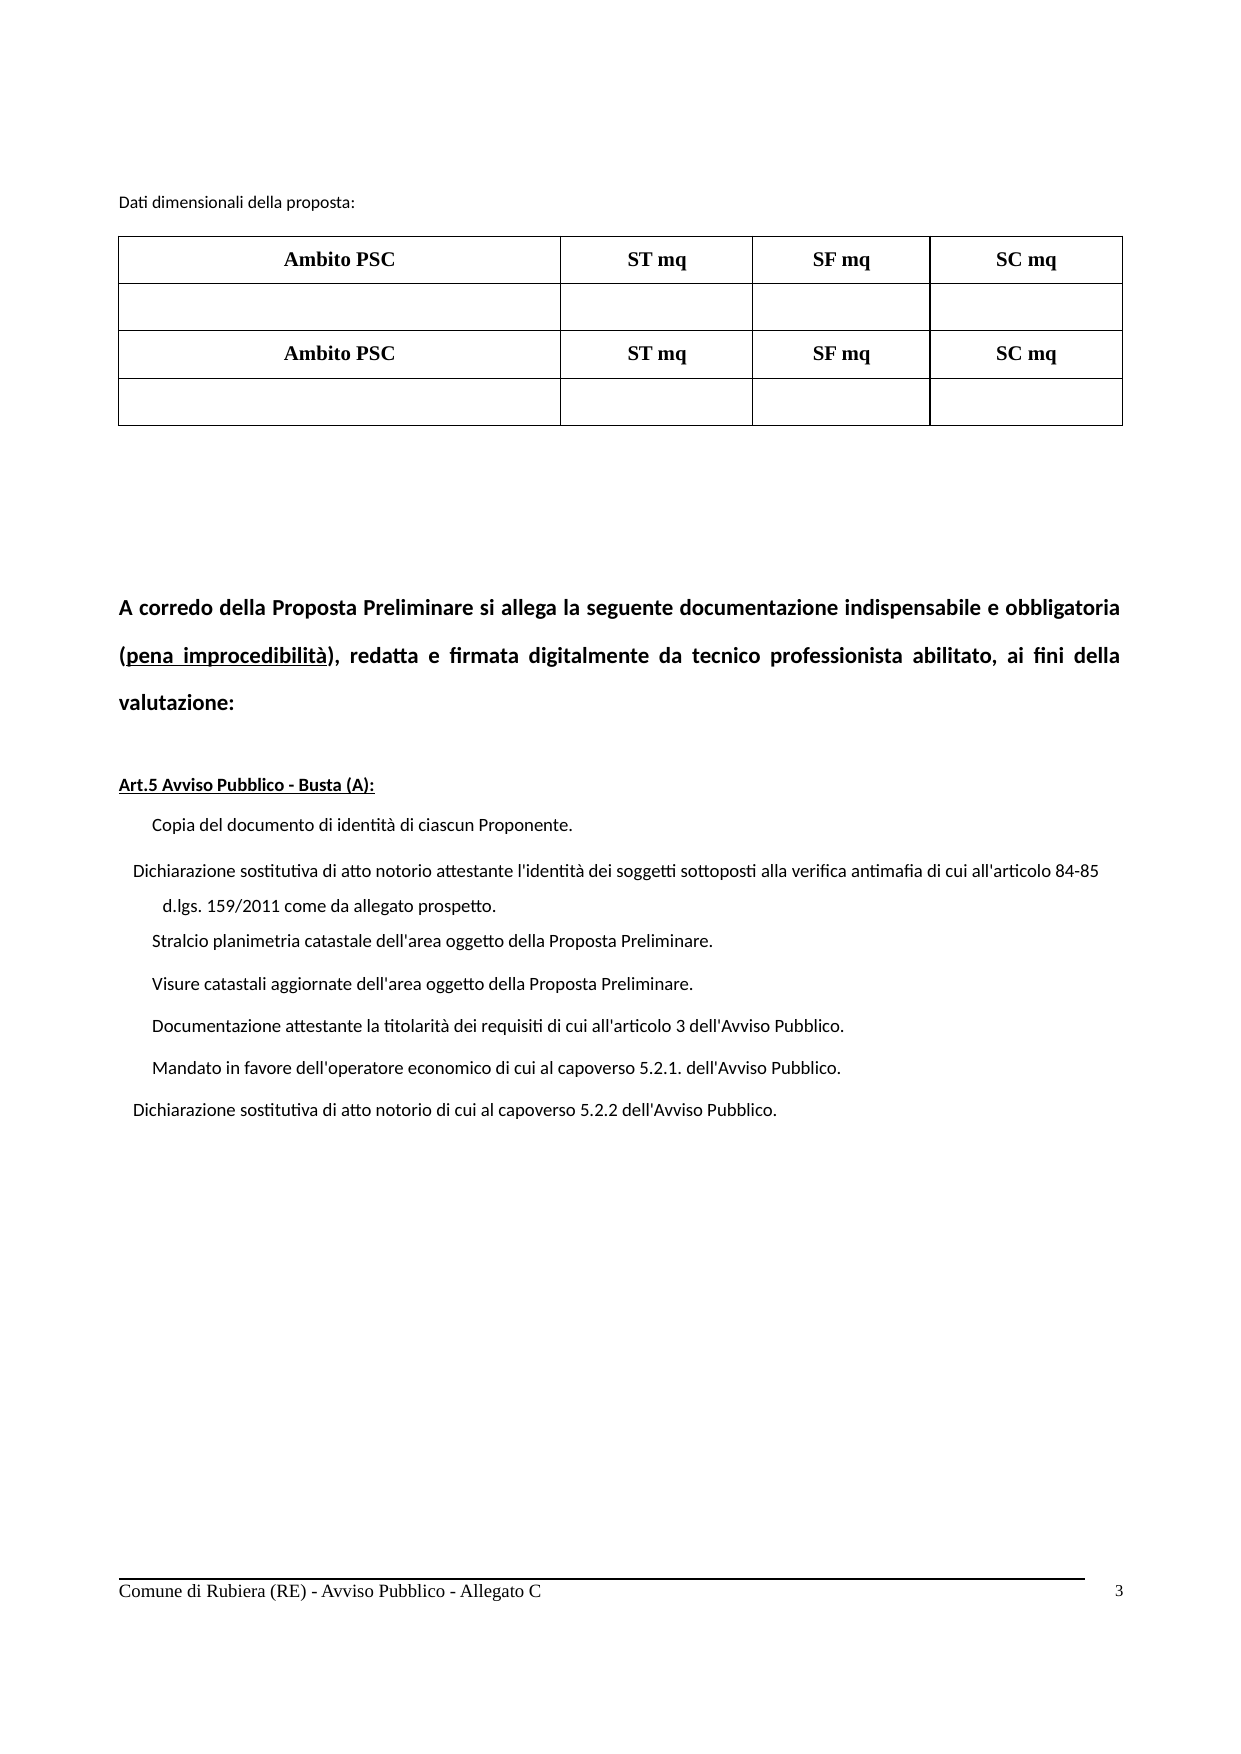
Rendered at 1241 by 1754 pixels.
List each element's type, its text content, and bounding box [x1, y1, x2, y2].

list Dichiarazione sostitutiva di atto notorio di cui al capoverso 5.2.2 dell'Avviso Pubblico. [118, 1098, 1123, 1121]
table_header ST mq [561, 237, 752, 283]
text A corredo della Proposta Preliminare si allega la seguente documentazione indispensabile e obbligatoria (pena improcedibilità), redatta e firmata digitalmente da tecnico professionista abilitato, ai fini della valutazione: [119, 593, 1121, 716]
table_header SF mq [753, 237, 929, 283]
table_cell [119, 284, 560, 330]
table_cell ST mq [561, 331, 752, 377]
text Visure catastali aggiornate dell'area oggetto della Proposta Preliminare. [118, 972, 1123, 995]
list Dichiarazione sostitutiva di atto notorio attestante l'identità dei soggetti sottoposti alla verifica antimafia di cui all'articolo 84-85 d.lgs. 159/2011 come da allegato prospetto. [118, 859, 1121, 917]
table_header SC mq [931, 237, 1122, 283]
text Stralcio planimetria catastale dell'area oggetto della Proposta Preliminare. [118, 930, 1123, 953]
text Documentazione attestante la titolarità dei requisiti di cui all'articolo 3 dell'Avviso Pubblico. [118, 1014, 1123, 1037]
text Art.5 Avviso Pubblico - Busta (A): [119, 773, 1123, 796]
table_cell [119, 379, 560, 425]
text Copia del documento di identità di ciascun Proponente. [118, 813, 1123, 836]
table_cell [561, 379, 752, 425]
text Mandato in favore dell'operatore economico di cui al capoverso 5.2.1. dell'Avviso Pubblico. [118, 1056, 1123, 1079]
table_header 3 [1085, 1578, 1123, 1606]
table_cell [931, 379, 1122, 425]
table_cell [753, 284, 929, 330]
table_header Ambito PSC [119, 237, 560, 283]
table_header Comune di Rubiera (RE) - Avviso Pubblico - Allegato C [119, 1580, 1085, 1606]
table_cell Ambito PSC [119, 331, 560, 377]
table_cell SC mq [931, 331, 1122, 377]
table_cell SF mq [753, 331, 929, 377]
table_cell [931, 284, 1122, 330]
text Dati dimensionali della proposta: [119, 191, 1123, 213]
table_cell [561, 284, 752, 330]
table_cell [753, 379, 929, 425]
